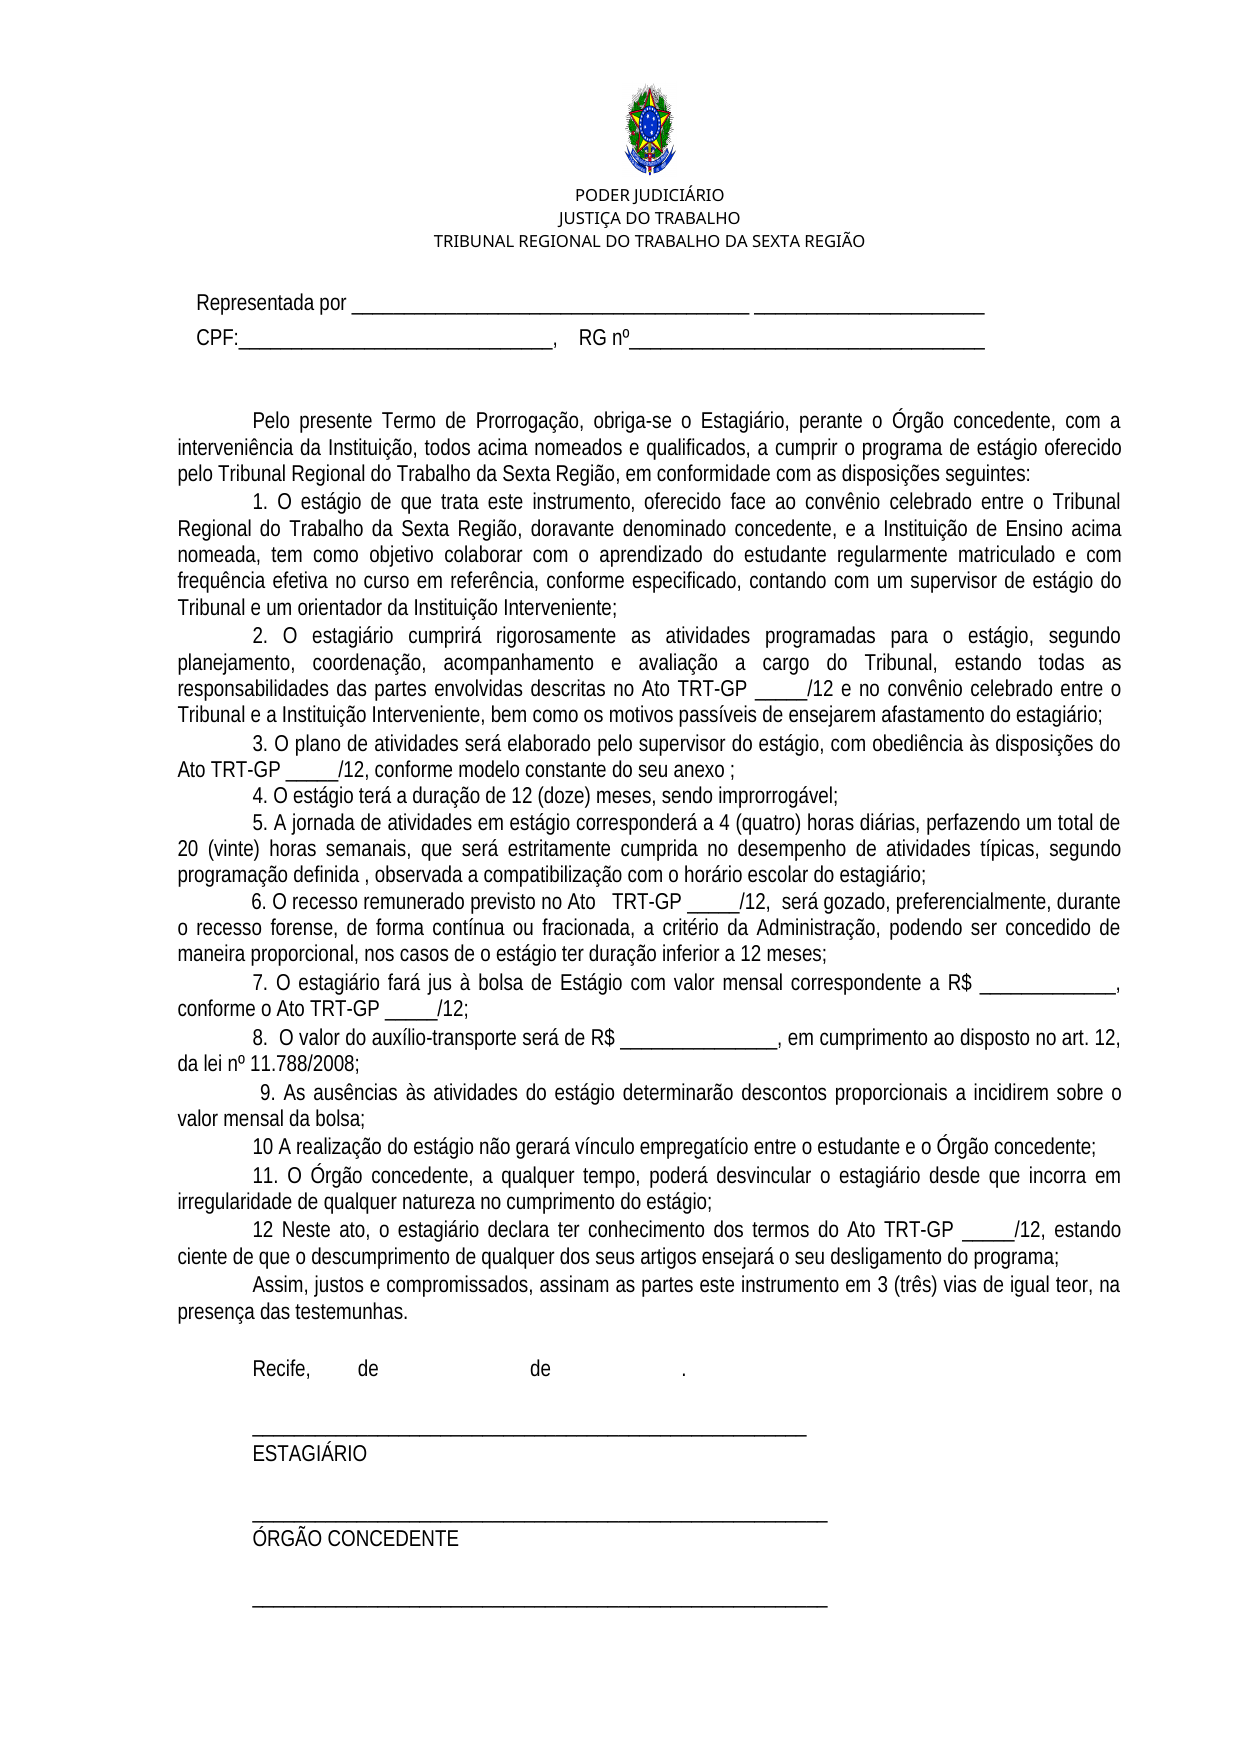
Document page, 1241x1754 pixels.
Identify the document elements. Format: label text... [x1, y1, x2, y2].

text 12 Neste ato, o estagiário declara ter conhecimento dos termos do Ato TRT-GP _____/12, estando ciente de que o descumprimento de qualquer dos seus artigos ensejará o seu desligamento do programa; [177, 1216, 1122, 1269]
text 2. O estagiário cumprirá rigorosamente as atividades programadas para o estágio, segundo planejamento, coordenação, acompanhamento e avaliação a cargo do Tribunal, estando todas as responsabilidades das partes envolvidas descritas no Ato TRT-GP _____/12 e no convênio celebrado entre o Tribunal e a Instituição Interveniente, bem como os motivos passíveis de ensejarem afastamento do estagiário; [177, 622, 1122, 727]
text 6. O recesso remunerado previsto no Ato TRT-GP _____/12, será gozado, preferencialmente, durante o recesso forense, de forma contínua ou fracionada, a critério da Administração, podendo ser concedido de maneira proporcional, nos casos de o estágio ter duração inferior a 12 meses; [177, 888, 1122, 967]
text 3. O plano de atividades será elaborado pelo supervisor do estágio, com obediência às disposições do Ato TRT-GP _____/12, conforme modelo constante do seu anexo ; [177, 729, 1122, 782]
table_cell [1077, 281, 1133, 377]
text 4. O estágio terá a duração de 12 (doze) meses, sendo improrrogável; [177, 782, 1122, 809]
text Assim, justos e compromissados, assinam as partes este instrumento em 3 (três) vias de igual teor, na presença das testemunhas. [177, 1271, 1122, 1324]
text _______________________________________________________ [177, 1497, 1122, 1523]
text 7. O estagiário fará jus à bolsa de Estágio com valor mensal correspondente a R$ _____________, conforme o Ato TRT-GP _____/12; [177, 969, 1122, 1022]
text 1. O estágio de que trata este instrumento‚ oferecido face ao convênio celebrado entre o Tribunal Regional do Trabalho da Sexta Região, doravante denominado concedente, e a Instituição de Ensino acima nomeada, tem como objetivo colaborar com o aprendizado do estudante regularmente matriculado e com frequência efetiva no curso em referência, conforme especificado, contando com um supervisor de estágio do Tribunal e um orientador da Instituição Interveniente; [177, 488, 1122, 620]
text 10 A realização do estágio não gerará vínculo empregatício entre o estudante e o Órgão concedente; [177, 1133, 1122, 1159]
text 8. O valor do auxílio-transporte será de R$ _______________, em cumprimento ao disposto no art. 12, da lei nº 11.788/2008; [177, 1024, 1122, 1076]
table_cell Representada por ______________________________________ ______________________ CPF:______________________________, RG nº__________________________________ [166, 281, 1077, 377]
text ESTAGIÁRIO [177, 1440, 1122, 1466]
picture [622, 81, 677, 177]
text Pelo presente Termo de Prorrogação, obriga-se o Estagiário, perante o Órgão concedente, com a interveniência da Instituição, todos acima nomeados e qualificados, a cumprir o programa de estágio oferecido pelo Tribunal Regional do Trabalho da Sexta Região, em conformidade com as disposições seguintes: [177, 407, 1122, 486]
text 9. As ausências às atividades do estágio determinarão descontos proporcionais a incidirem sobre o valor mensal da bolsa; [177, 1078, 1122, 1131]
text 11. O Órgão concedente, a qualquer tempo, poderá desvincular o estagiário desde que incorra em irregularidade de qualquer natureza no cumprimento do estágio; [177, 1162, 1122, 1214]
text _______________________________________________________ [177, 1582, 1122, 1608]
text ÓRGÃO CONCEDENTE [177, 1525, 1122, 1551]
text _____________________________________________________ [177, 1411, 1122, 1438]
text 5. A jornada de atividades em estágio corresponderá a 4 (quatro) horas diárias, perfazendo um total de 20 (vinte) horas semanais, que será estritamente cumprida no desempenho de atividades típicas, segundo programação definida , observada a compatibilização com o horário escolar do estagiário; [177, 809, 1122, 888]
text Recife, de de . [177, 1354, 1122, 1381]
